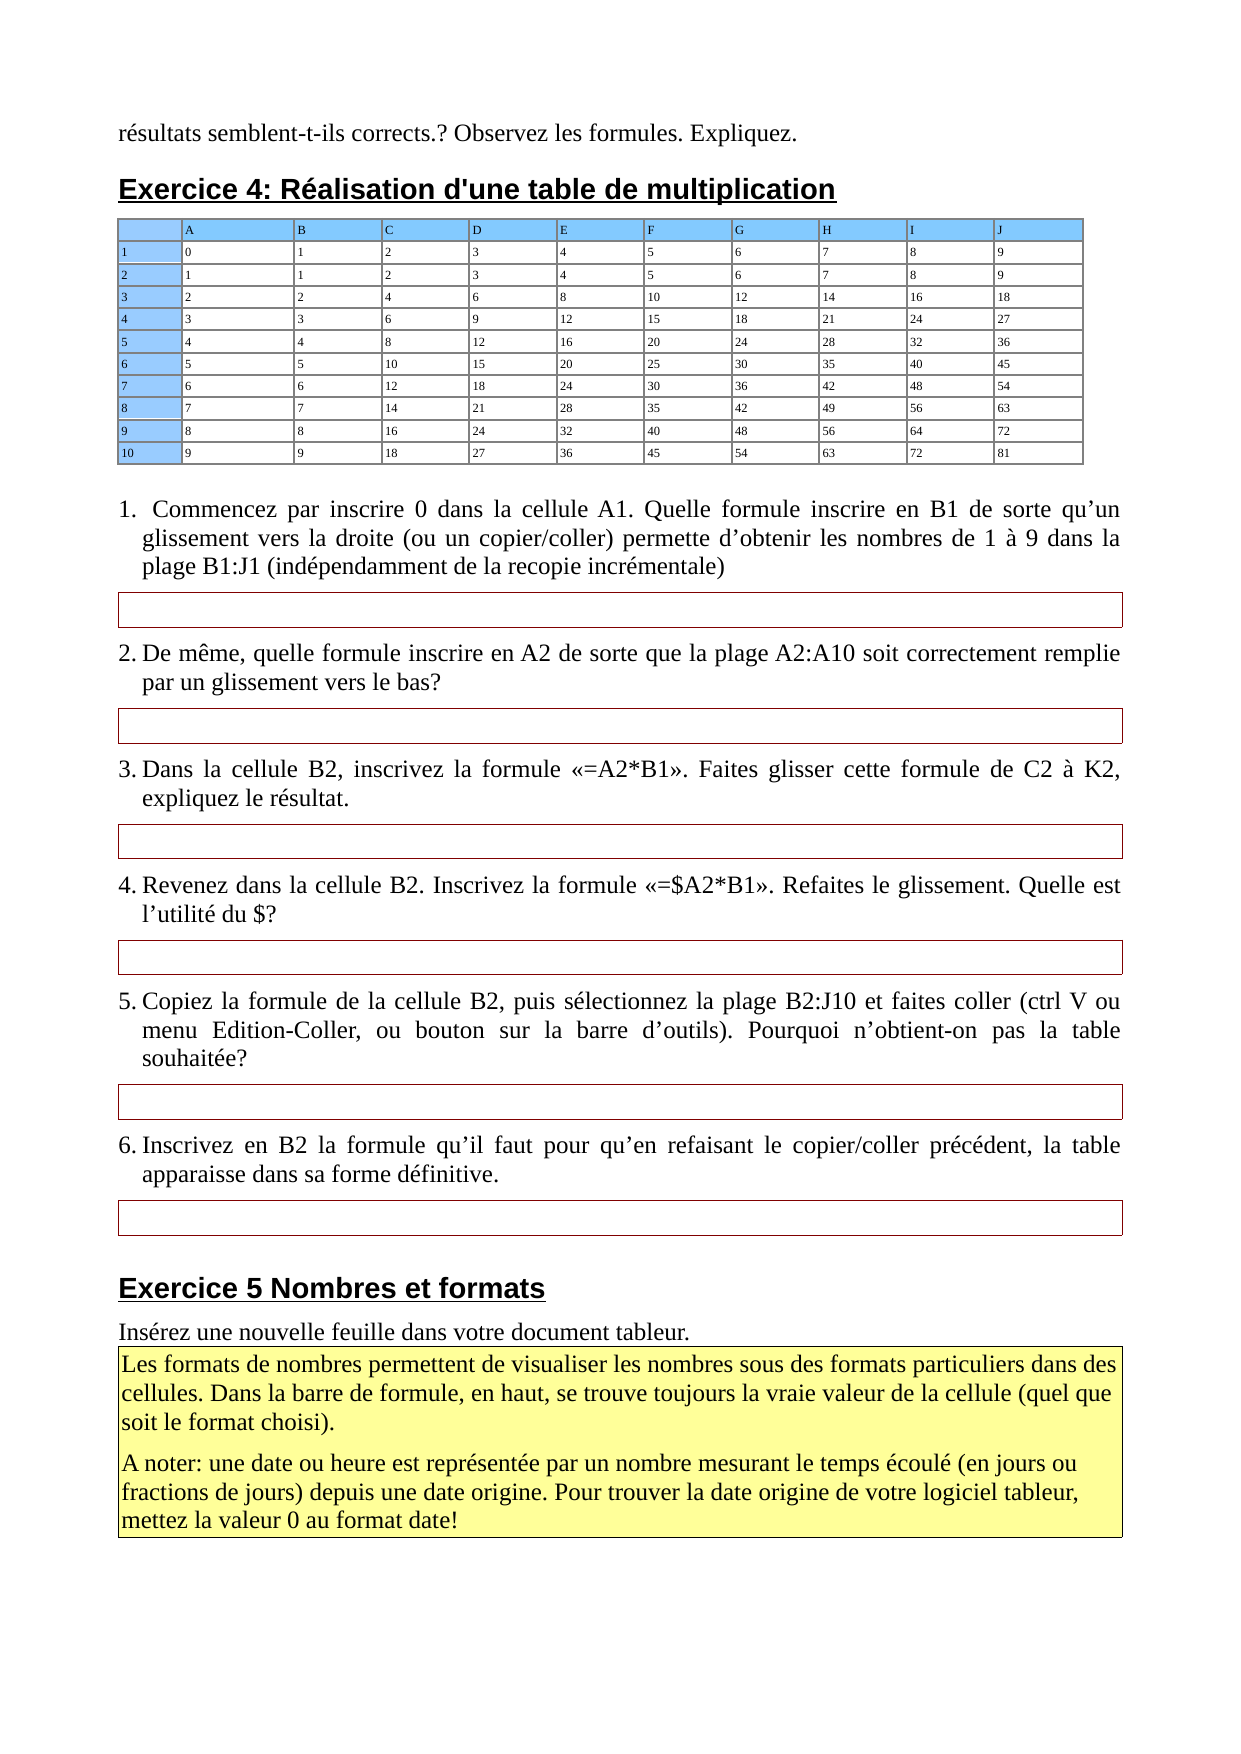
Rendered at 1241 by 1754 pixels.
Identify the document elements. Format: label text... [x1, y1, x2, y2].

table_cell 5 [295, 354, 381, 374]
table_cell 3 [295, 309, 381, 329]
table_cell 9 [995, 265, 1082, 285]
table_cell 49 [820, 398, 906, 418]
table_cell 27 [995, 309, 1082, 329]
text A noter: une date ou heure est représentée par un nombre mesurant le temps écoulé (en jours ou fractions de jours) depuis une date origine. Pour trouver la date origine de votre logiciel tableur, mettez la valeur 0 au format date! [119, 1445, 1122, 1537]
table_cell 35 [820, 354, 906, 374]
table_cell 12 [383, 376, 468, 396]
list Copiez la formule de la cellule B2, puis sélectionnez la plage B2:J10 et faites coller (ctrl V ou menu Edition-Coller, ou bouton sur la barre d’outils). Pourquoi n’obtient-on pas la table souhaitée? [118, 986, 1122, 1072]
table_cell 3 [183, 309, 293, 329]
subtitle Exercice 5 Nombres et formats [118, 1271, 1122, 1305]
table_cell 2 [383, 265, 468, 285]
table_cell 21 [470, 398, 556, 418]
table_cell 7 [295, 398, 381, 418]
table_cell 42 [820, 376, 906, 396]
table_cell 20 [645, 331, 731, 352]
table_header G [733, 220, 818, 240]
table_cell 5 [645, 242, 731, 262]
table_cell 16 [908, 287, 993, 307]
table_cell 6 [295, 376, 381, 396]
table_cell 42 [733, 398, 818, 418]
table_cell 4 [558, 265, 643, 285]
table_cell 64 [908, 421, 993, 441]
table_cell 8 [119, 398, 181, 418]
table_cell 40 [645, 421, 731, 441]
table_cell 7 [820, 242, 906, 262]
table_cell 45 [995, 354, 1082, 374]
table_cell 9 [995, 242, 1082, 262]
table_cell 16 [383, 421, 468, 441]
table_cell 56 [820, 421, 906, 441]
table_cell 2 [295, 287, 381, 307]
table_cell 28 [820, 331, 906, 352]
table_cell 9 [119, 421, 181, 441]
table_cell 4 [558, 242, 643, 262]
table_cell 14 [820, 287, 906, 307]
table_cell 7 [820, 265, 906, 285]
table_cell 3 [470, 242, 556, 262]
subtitle Exercice 4: Réalisation d'une table de multiplication [118, 172, 1122, 205]
table_cell 27 [470, 443, 556, 463]
table_cell 30 [733, 354, 818, 374]
list Revenez dans la cellule B2. Inscrivez la formule «=$A2*B1». Refaites le glissement. Quelle est l’utilité du $? [118, 870, 1122, 928]
table_header E [558, 220, 643, 240]
table_header A [183, 220, 293, 240]
table_cell 54 [733, 443, 818, 463]
table_cell 6 [733, 265, 818, 285]
table_cell 20 [558, 354, 643, 374]
table_cell 4 [183, 331, 293, 352]
table_cell 63 [995, 398, 1082, 418]
table_cell 10 [119, 443, 181, 463]
table_cell 4 [383, 287, 468, 307]
table_cell 5 [183, 354, 293, 374]
table_cell 1 [119, 242, 181, 262]
table_cell 2 [383, 242, 468, 262]
table_header D [470, 220, 556, 240]
table_cell 48 [733, 421, 818, 441]
table_cell 16 [558, 331, 643, 352]
table_cell 24 [908, 309, 993, 329]
table_cell 36 [995, 331, 1082, 352]
table_cell 18 [733, 309, 818, 329]
list Inscrivez en B2 la formule qu’il faut pour qu’en refaisant le copier/coller précédent, la table apparaisse dans sa forme définitive. [118, 1131, 1122, 1188]
table_cell 45 [645, 443, 731, 463]
text Insérez une nouvelle feuille dans votre document tableur. [118, 1317, 1122, 1346]
table_cell 18 [383, 443, 468, 463]
table_cell 8 [183, 421, 293, 441]
table_cell 63 [820, 443, 906, 463]
table_cell 32 [558, 421, 643, 441]
table_cell 5 [645, 265, 731, 285]
table_cell 12 [733, 287, 818, 307]
table_cell 5 [119, 331, 181, 352]
table_cell 1 [183, 265, 293, 285]
table_cell 15 [470, 354, 556, 374]
table_cell 4 [119, 309, 181, 329]
table_header [119, 220, 181, 240]
table_header J [995, 220, 1082, 240]
table_cell 8 [295, 421, 381, 441]
table_cell 24 [558, 376, 643, 396]
table_cell 25 [645, 354, 731, 374]
table_cell 6 [119, 354, 181, 374]
table_cell 72 [995, 421, 1082, 441]
table_cell 21 [820, 309, 906, 329]
table_cell 7 [183, 398, 293, 418]
table_cell 9 [295, 443, 381, 463]
list Commencez par inscrire 0 dans la cellule A1. Quelle formule inscrire en B1 de sorte qu’un glissement vers la droite (ou un copier/coller) permette d’obtenir les nombres de 1 à 9 dans la plage B1:J1 (indépendamment de la recopie incrémentale) [118, 494, 1122, 580]
table_header H [820, 220, 906, 240]
table_cell 8 [908, 242, 993, 262]
table_cell 8 [558, 287, 643, 307]
table_cell 0 [183, 242, 293, 262]
table_cell 28 [558, 398, 643, 418]
table_cell 2 [119, 265, 181, 285]
table_cell 6 [383, 309, 468, 329]
list De même, quelle formule inscrire en A2 de sorte que la plage A2:A10 soit correctement remplie par un glissement vers le bas? [118, 638, 1122, 696]
table_cell 3 [470, 265, 556, 285]
table_header B [295, 220, 381, 240]
table_cell 35 [645, 398, 731, 418]
table_cell 1 [295, 265, 381, 285]
table_cell 7 [119, 376, 181, 396]
table_cell 12 [470, 331, 556, 352]
table_cell 36 [558, 443, 643, 463]
table_cell 6 [470, 287, 556, 307]
table_cell 9 [183, 443, 293, 463]
table_cell 8 [908, 265, 993, 285]
table_cell 2 [183, 287, 293, 307]
table_header C [383, 220, 468, 240]
table_cell 30 [645, 376, 731, 396]
table_cell 18 [470, 376, 556, 396]
table_cell 10 [645, 287, 731, 307]
text résultats semblent-t-ils corrects.? Observez les formules. Expliquez. [118, 118, 1122, 147]
table_cell 32 [908, 331, 993, 352]
table_cell 12 [558, 309, 643, 329]
table_cell 56 [908, 398, 993, 418]
table_cell 3 [119, 287, 181, 307]
table_cell 24 [733, 331, 818, 352]
table_cell 4 [295, 331, 381, 352]
table_cell 48 [908, 376, 993, 396]
table_cell 40 [908, 354, 993, 374]
table_header I [908, 220, 993, 240]
table_cell 9 [470, 309, 556, 329]
table_cell 72 [908, 443, 993, 463]
list Dans la cellule B2, inscrivez la formule «=A2*B1». Faites glisser cette formule de C2 à K2, expliquez le résultat. [118, 754, 1122, 812]
table_cell 14 [383, 398, 468, 418]
table_cell 24 [470, 421, 556, 441]
text Les formats de nombres permettent de visualiser les nombres sous des formats particuliers dans des cellules. Dans la barre de formule, en haut, se trouve toujours la vraie valeur de la cellule (quel que soit le format choisi). [119, 1347, 1122, 1436]
table_cell 54 [995, 376, 1082, 396]
table_cell 1 [295, 242, 381, 262]
table_cell 6 [733, 242, 818, 262]
table_cell 18 [995, 287, 1082, 307]
table_cell 6 [183, 376, 293, 396]
table_cell 8 [383, 331, 468, 352]
table_cell 81 [995, 443, 1082, 463]
table_cell 15 [645, 309, 731, 329]
table_cell 36 [733, 376, 818, 396]
table_header F [645, 220, 731, 240]
table_cell 10 [383, 354, 468, 374]
